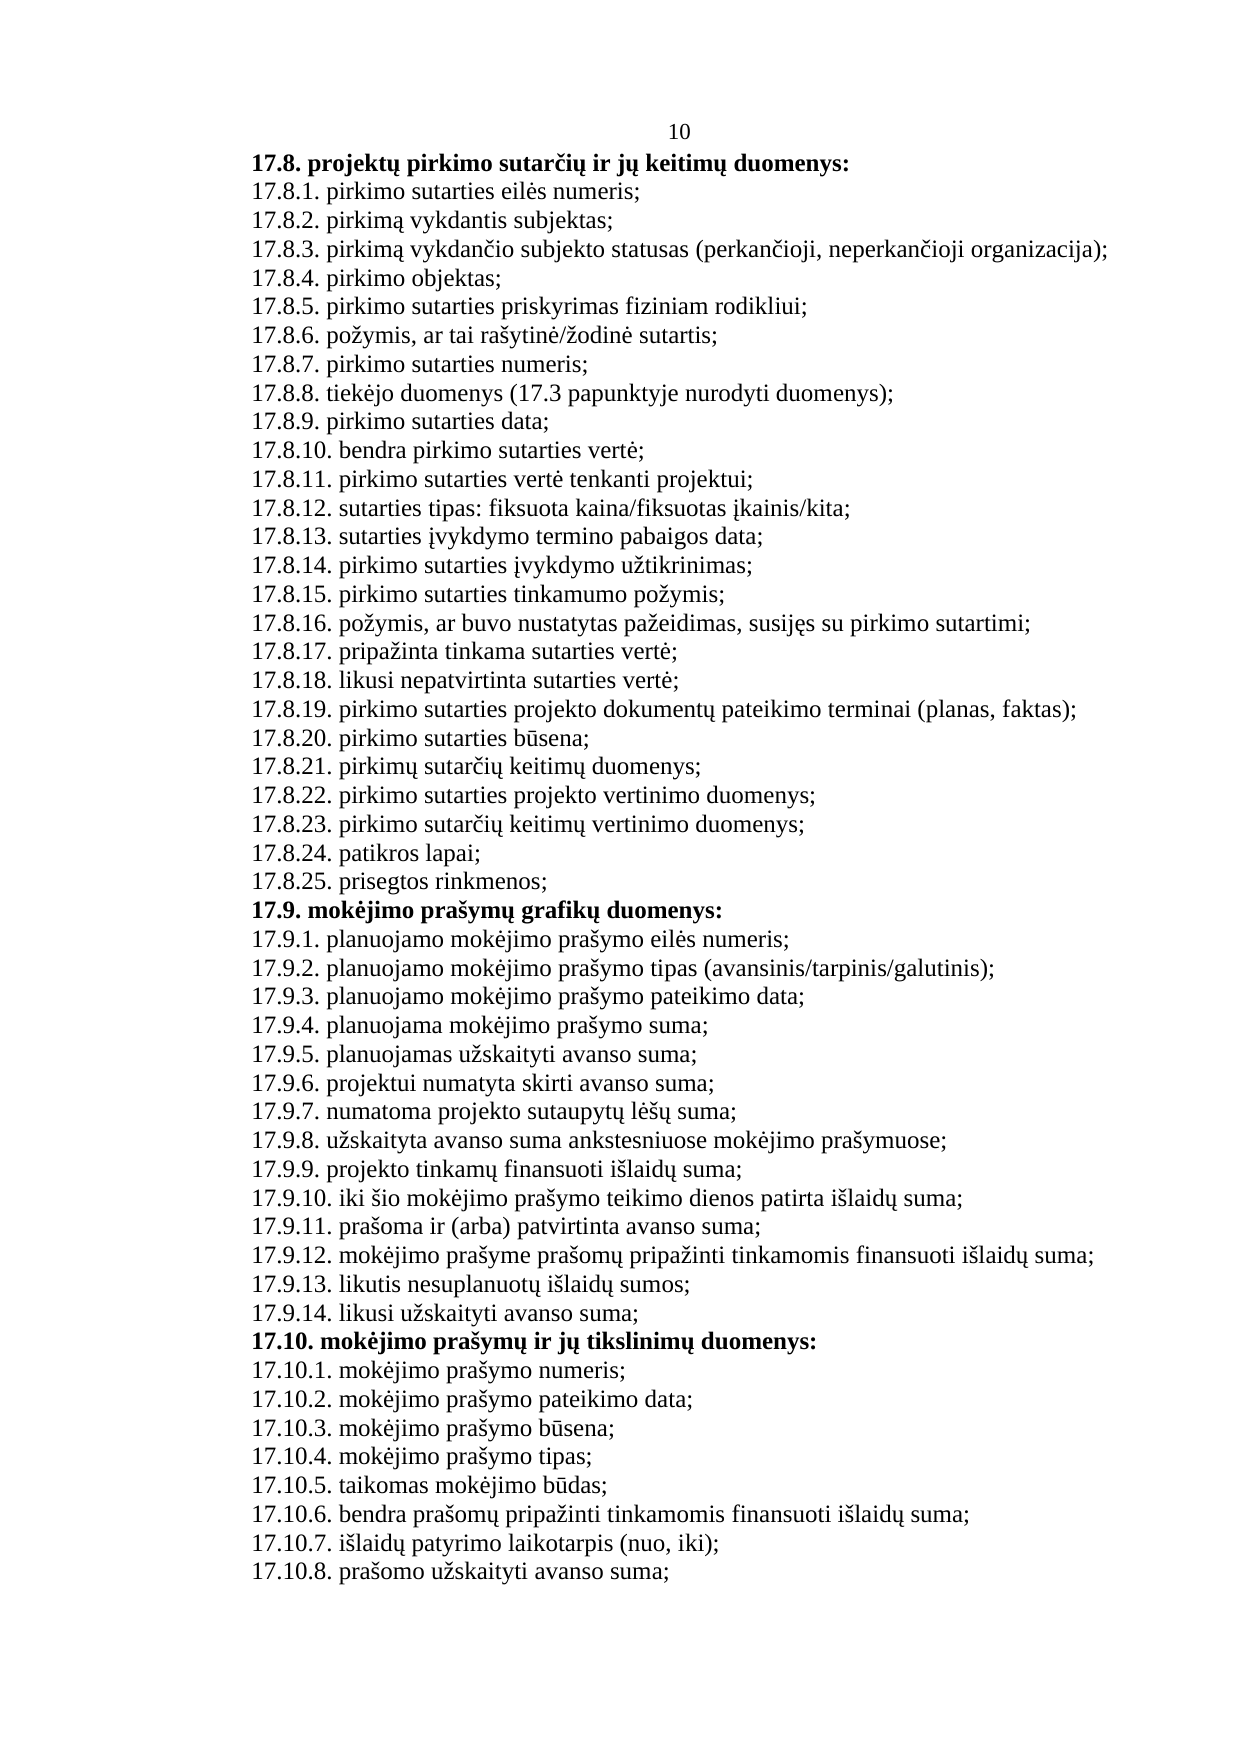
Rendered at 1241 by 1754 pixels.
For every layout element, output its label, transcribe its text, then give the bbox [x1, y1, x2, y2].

text 17.8.10. bendra pirkimo sutarties vertė; [177, 435, 1181, 464]
text 17.8.7. pirkimo sutarties numeris; [177, 349, 1181, 378]
text 17.10.1. mokėjimo prašymo numeris; [177, 1355, 1181, 1384]
text 17.9.10. iki šio mokėjimo prašymo teikimo dienos patirta išlaidų suma; [177, 1183, 1181, 1211]
text 17.8.11. pirkimo sutarties vertė tenkanti projektui; [177, 464, 1181, 493]
text 17.10. mokėjimo prašymų ir jų tikslinimų duomenys: [177, 1326, 1181, 1355]
text 17.9.14. likusi užskaityti avanso suma; [177, 1298, 1181, 1326]
text 17.8.23. pirkimo sutarčių keitimų vertinimo duomenys; [177, 809, 1181, 838]
text 17.9.2. planuojamo mokėjimo prašymo tipas (avansinis/tarpinis/galutinis); [177, 953, 1181, 981]
text 17.8.4. pirkimo objektas; [177, 263, 1181, 291]
text 17.10.7. išlaidų patyrimo laikotarpis (nuo, iki); [177, 1528, 1181, 1556]
text 17.8.24. patikros lapai; [177, 838, 1181, 866]
text 17.9. mokėjimo prašymų grafikų duomenys: [177, 895, 1181, 924]
text 17.8.22. pirkimo sutarties projekto vertinimo duomenys; [177, 780, 1181, 809]
text 17.8.9. pirkimo sutarties data; [177, 406, 1181, 435]
text 17.8. projektų pirkimo sutarčių ir jų keitimų duomenys: [177, 148, 1181, 176]
text 17.8.21. pirkimų sutarčių keitimų duomenys; [177, 751, 1181, 780]
text 17.8.20. pirkimo sutarties būsena; [177, 723, 1181, 751]
text 17.10.3. mokėjimo prašymo būsena; [177, 1413, 1181, 1441]
text 17.10.4. mokėjimo prašymo tipas; [177, 1441, 1181, 1470]
text 17.8.14. pirkimo sutarties įvykdymo užtikrinimas; [177, 550, 1181, 579]
text 17.8.2. pirkimą vykdantis subjektas; [177, 205, 1181, 234]
text 17.10.5. taikomas mokėjimo būdas; [177, 1470, 1181, 1499]
text 17.8.25. prisegtos rinkmenos; [177, 866, 1181, 895]
text 17.8.12. sutarties tipas: fiksuota kaina/fiksuotas įkainis/kita; [177, 493, 1181, 521]
text 17.9.7. numatoma projekto sutaupytų lėšų suma; [177, 1096, 1181, 1125]
text 17.8.16. požymis, ar buvo nustatytas pažeidimas, susijęs su pirkimo sutartimi; [177, 608, 1181, 636]
text 17.10.8. prašomo užskaityti avanso suma; [177, 1556, 1181, 1585]
text 17.8.19. pirkimo sutarties projekto dokumentų pateikimo terminai (planas, faktas); [177, 694, 1181, 723]
text 17.8.13. sutarties įvykdymo termino pabaigos data; [177, 521, 1181, 550]
text 17.8.3. pirkimą vykdančio subjekto statusas (perkančioji, neperkančioji organizacija); [177, 234, 1181, 263]
text 17.9.5. planuojamas užskaityti avanso suma; [177, 1039, 1181, 1068]
text 17.8.17. pripažinta tinkama sutarties vertė; [177, 636, 1181, 665]
text 17.9.3. planuojamo mokėjimo prašymo pateikimo data; [177, 981, 1181, 1010]
text 17.8.8. tiekėjo duomenys (17.3 papunktyje nurodyti duomenys); [177, 378, 1181, 406]
text 17.8.5. pirkimo sutarties priskyrimas fiziniam rodikliui; [177, 291, 1181, 320]
text 17.9.8. užskaityta avanso suma ankstesniuose mokėjimo prašymuose; [177, 1125, 1181, 1154]
text 17.9.4. planuojama mokėjimo prašymo suma; [177, 1010, 1181, 1039]
text 17.8.1. pirkimo sutarties eilės numeris; [177, 176, 1181, 205]
text 17.9.12. mokėjimo prašyme prašomų pripažinti tinkamomis finansuoti išlaidų suma; [177, 1240, 1181, 1269]
text 17.9.1. planuojamo mokėjimo prašymo eilės numeris; [177, 924, 1181, 953]
text 17.10.6. bendra prašomų pripažinti tinkamomis finansuoti išlaidų suma; [177, 1499, 1181, 1528]
text 17.8.15. pirkimo sutarties tinkamumo požymis; [177, 579, 1181, 608]
text 17.9.13. likutis nesuplanuotų išlaidų sumos; [177, 1269, 1181, 1298]
text 17.8.18. likusi nepatvirtinta sutarties vertė; [177, 665, 1181, 694]
text 17.10.2. mokėjimo prašymo pateikimo data; [177, 1384, 1181, 1413]
text 17.8.6. požymis, ar tai rašytinė/žodinė sutartis; [177, 320, 1181, 349]
text 17.9.11. prašoma ir (arba) patvirtinta avanso suma; [177, 1211, 1181, 1240]
text 17.9.9. projekto tinkamų finansuoti išlaidų suma; [177, 1154, 1181, 1183]
text 17.9.6. projektui numatyta skirti avanso suma; [177, 1068, 1181, 1096]
